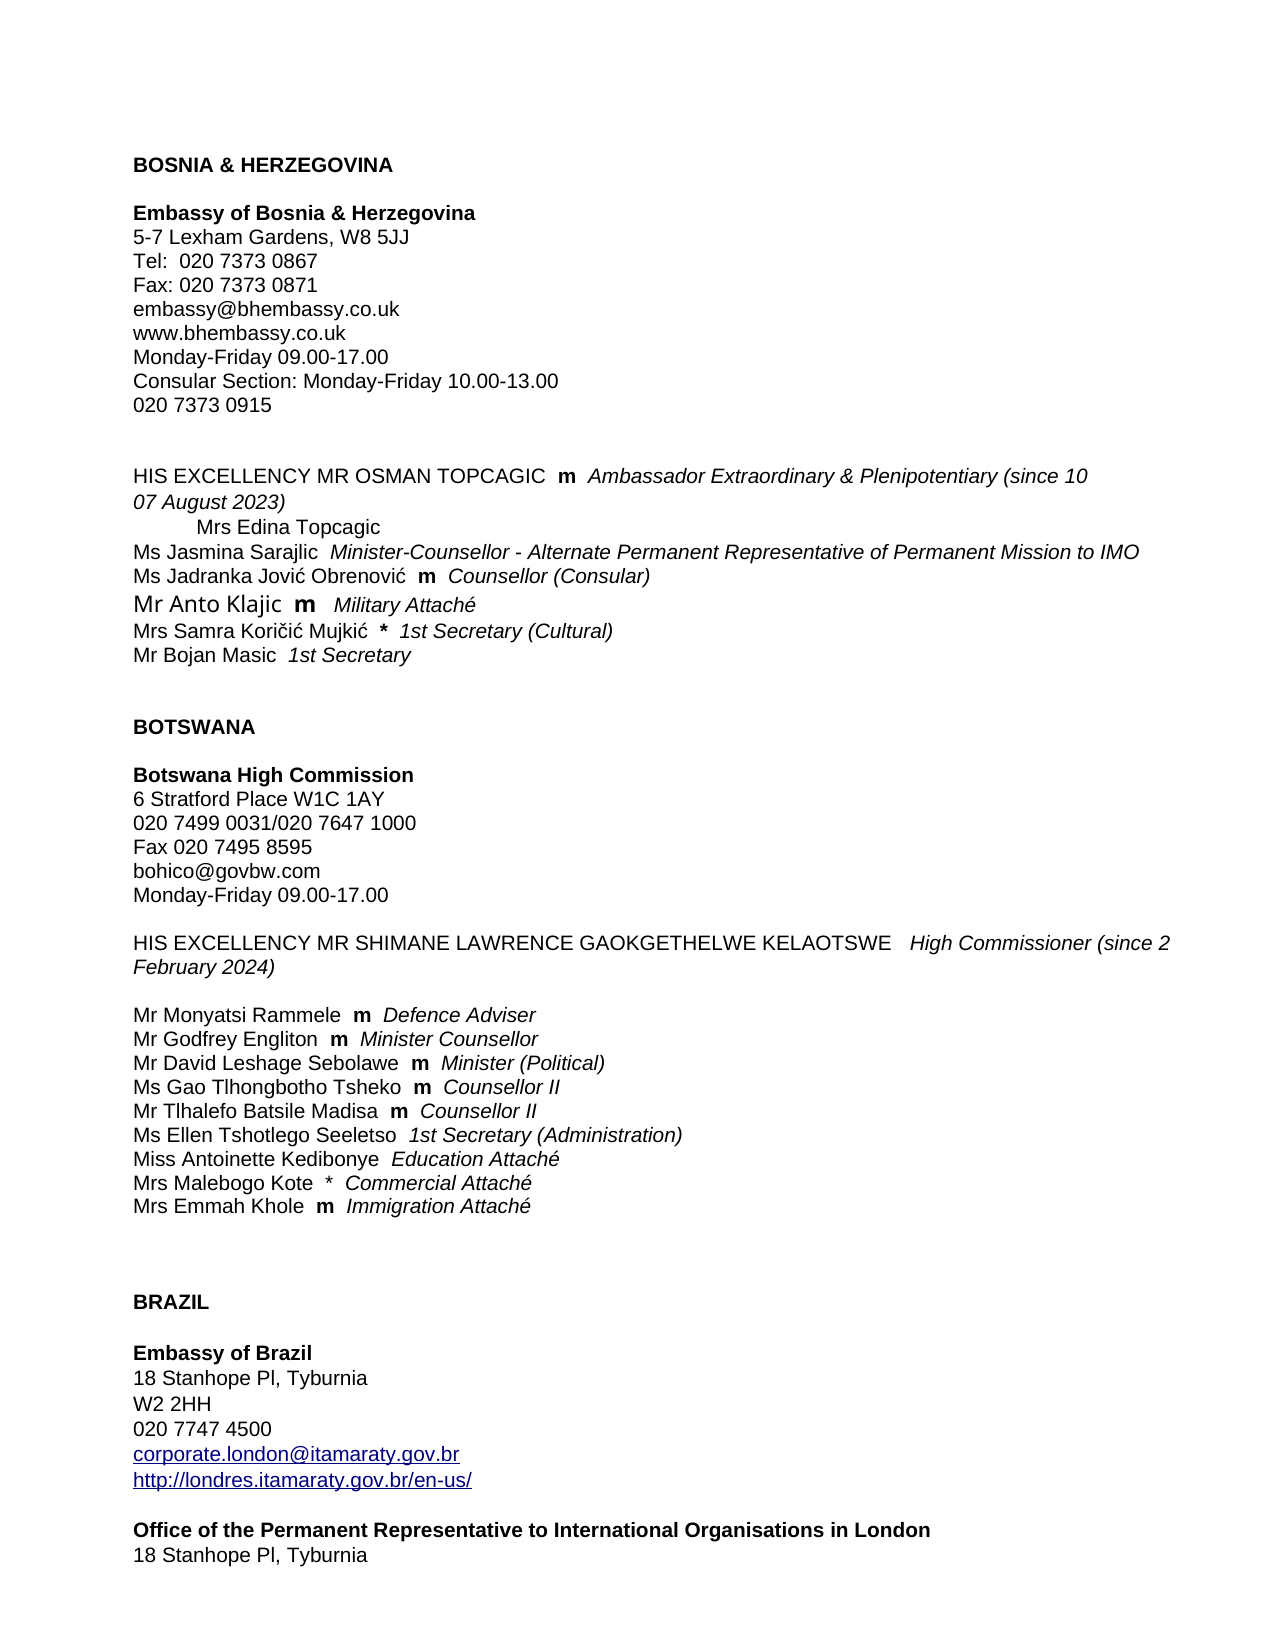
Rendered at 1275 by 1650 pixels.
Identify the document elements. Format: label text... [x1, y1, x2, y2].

text Ms Jadranka Jović Obrenović m Counsellor (Consular) [133, 564, 1181, 588]
text bohico@govbw.com [133, 859, 1181, 883]
text Botswana High Commission [133, 763, 1181, 787]
text HIS EXCELLENCY MR SHIMANE LAWRENCE GAOKGETHELWE KELAOTSWE High Commissioner (since 2 February 2024) [133, 931, 1181, 979]
text Mr David Leshage Sebolawe m Minister (Political) [133, 1051, 1181, 1074]
text Fax 020 7495 8595 [133, 835, 1181, 859]
text http://londres.itamaraty.gov.br/en-us/ [133, 1467, 1181, 1491]
text 07 August 2023) [133, 489, 1181, 513]
text Mrs Samra Koričić Mujkić * 1st Secretary (Cultural) [133, 619, 1181, 643]
subtitle BOTSWANA [133, 715, 1181, 739]
text Miss Antoinette Kedibonye Education Attaché [133, 1146, 1181, 1170]
text Mr Anto Klajic m Military Attaché [133, 588, 1181, 619]
text Embassy of Bosnia & Herzegovina [133, 201, 1181, 225]
text Fax: 020 7373 0871 [133, 273, 1181, 297]
text Mrs Emmah Khole m Immigration Attaché [133, 1194, 1181, 1218]
text Ms Ellen Tshotlego Seeletso 1st Secretary (Administration) [133, 1122, 1181, 1146]
text Mrs Malebogo Kote * Commercial Attaché [133, 1170, 1181, 1194]
text Office of the Permanent Representative to International Organisations in London [133, 1518, 1181, 1542]
text 020 7373 0915 [133, 392, 1181, 416]
text Ms Jasmina Sarajlic Minister-Counsellor - Alternate Permanent Representative of Permanent Mission to IMO [133, 540, 1181, 564]
text BOSNIA & HERZEGOVINA [133, 153, 1181, 177]
text 020 7747 4500 [133, 1417, 1181, 1441]
text www.bhembassy.co.uk [133, 321, 1181, 344]
text Tel: 020 7373 0867 [133, 249, 1181, 273]
text Mr Bojan Masic 1st Secretary [133, 643, 1181, 667]
text Monday-Friday 09.00-17.00 [133, 344, 1181, 368]
text corporate.london@itamaraty.gov.br [133, 1442, 1181, 1466]
text W2 2HH [133, 1391, 1181, 1415]
text Consular Section: Monday-Friday 10.00-13.00 [133, 368, 1181, 392]
text 18 Stanhope Pl, Tyburnia [133, 1543, 1181, 1567]
text Mr Monyatsi Rammele m Defence Adviser [133, 1003, 1181, 1027]
text Monday-Friday 09.00-17.00 [133, 883, 1181, 907]
text 18 Stanhope Pl, Tyburnia [133, 1366, 1181, 1390]
text Mr Tlhalefo Batsile Madisa m Counsellor II [133, 1098, 1181, 1122]
text BRAZIL [133, 1290, 1181, 1314]
text 5-7 Lexham Gardens, W8 5JJ [133, 225, 1181, 249]
text HIS EXCELLENCY MR OSMAN TOPCAGIC m Ambassador Extraordinary & Plenipotentiary (since 10 [133, 464, 1181, 488]
text 020 7499 0031/020 7647 1000 [133, 811, 1181, 835]
text Ms Gao Tlhongbotho Tsheko m Counsellor II [133, 1074, 1181, 1098]
text Mrs Edina Topcagic [133, 515, 1181, 539]
text 6 Stratford Place W1C 1AY [133, 787, 1181, 811]
text Embassy of Brazil [133, 1341, 1181, 1365]
text embassy@bhembassy.co.uk [133, 297, 1181, 321]
text Mr Godfrey Engliton m Minister Counsellor [133, 1027, 1181, 1051]
